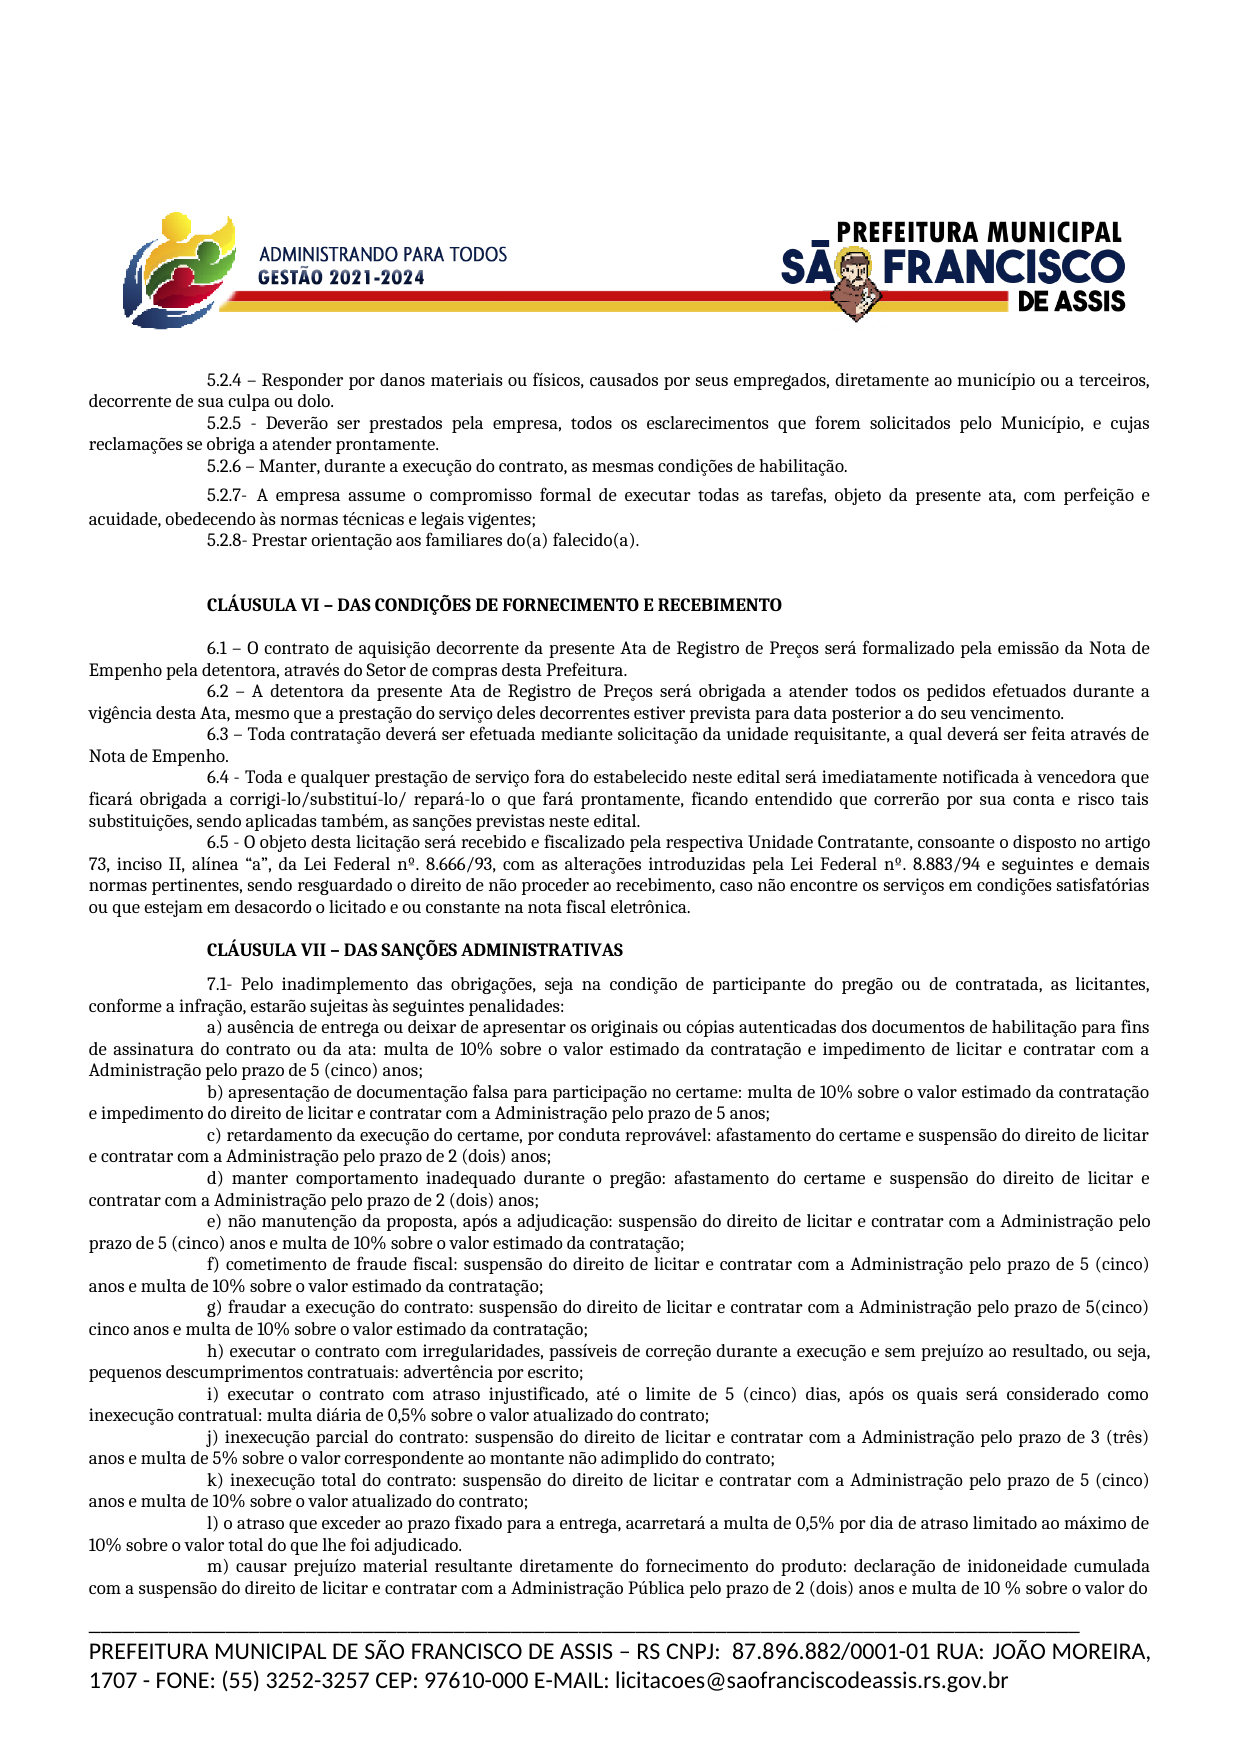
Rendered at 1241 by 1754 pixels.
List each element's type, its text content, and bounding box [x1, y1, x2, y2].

text d) manter comportamento inadequado durante o pregão: afastamento do certame e suspensão do direito de licitar e contratar com a Administração pelo prazo de 2 (dois) anos; [89, 1168, 1152, 1211]
text 6.4 - Toda e qualquer prestação de serviço fora do estabelecido neste edital será imediatamente notificada à vencedora que ficará obrigada a corrigi-lo/substituí-lo/ repará-lo o que fará prontamente, ficando entendido que correrão por sua conta e risco tais substituições, sendo aplicadas também, as sanções previstas neste edital. [89, 767, 1152, 832]
text 5.2.6 – Manter, durante a execução do contrato, as mesmas condições de habilitação. [89, 455, 1152, 477]
text 6.3 – Toda contratação deverá ser efetuada mediante solicitação da unidade requisitante, a qual deverá ser feita através de Nota de Empenho. [89, 724, 1152, 767]
text 6.2 – A detentora da presente Ata de Registro de Preços será obrigada a atender todos os pedidos efetuados durante a vigência desta Ata, mesmo que a prestação do serviço deles decorrentes estiver prevista para data posterior a do seu vencimento. [89, 681, 1152, 724]
text a) ausência de entrega ou deixar de apresentar os originais ou cópias autenticadas dos documentos de habilitação para fins de assinatura do contrato ou da ata: multa de 10% sobre o valor estimado da contratação e impedimento de licitar e contratar com a Administração pelo prazo de 5 (cinco) anos; [89, 1017, 1152, 1081]
text m) causar prejuízo material resultante diretamente do fornecimento do produto: declaração de inidoneidade cumulada com a suspensão do direito de licitar e contratar com a Administração Pública pelo prazo de 2 (dois) anos e multa de 10 % sobre o valor do [89, 1556, 1152, 1599]
text h) executar o contrato com irregularidades, passíveis de correção durante a execução e sem prejuízo ao resultado, ou seja, pequenos descumprimentos contratuais: advertência por escrito; [89, 1340, 1152, 1383]
text 6.5 - O objeto desta licitação será recebido e fiscalizado pela respectiva Unidade Contratante, consoante o disposto no artigo 73, inciso II, alínea “a”, da Lei Federal nº. 8.666/93, com as alterações introduzidas pela Lei Federal nº. 8.883/94 e seguintes e demais normas pertinentes, sendo resguardado o direito de não proceder ao recebimento, caso não encontre os serviços em condições satisfatórias ou que estejam em desacordo o licitado e ou constante na nota fiscal eletrônica. [89, 832, 1152, 918]
text 7.1- Pelo inadimplemento das obrigações, seja na condição de participante do pregão ou de contratada, as licitantes, conforme a infração, estarão sujeitas às seguintes penalidades: [89, 973, 1152, 1017]
text f) cometimento de fraude fiscal: suspensão do direito de licitar e contratar com a Administração pelo prazo de 5 (cinco) anos e multa de 10% sobre o valor estimado da contratação; [89, 1254, 1152, 1297]
text 5.2.4 – Responder por danos materiais ou físicos, causados por seus empregados, diretamente ao município ou a terceiros, decorrente de sua culpa ou dolo. [89, 369, 1152, 412]
text i) executar o contrato com atraso injustificado, até o limite de 5 (cinco) dias, após os quais será considerado como inexecução contratual: multa diária de 0,5% sobre o valor atualizado do contrato; [89, 1383, 1152, 1426]
text 5.2.7- A empresa assume o compromisso formal de executar todas as tarefas, objeto da presente ata, com perfeição e acuidade, obedecendo às normas técnicas e legais vigentes; [89, 477, 1152, 530]
text CLÁUSULA VI – DAS CONDIÇÕES DE FORNECIMENTO E RECEBIMENTO [89, 594, 1152, 616]
text k) inexecução total do contrato: suspensão do direito de licitar e contratar com a Administração pelo prazo de 5 (cinco) anos e multa de 10% sobre o valor atualizado do contrato; [89, 1469, 1152, 1513]
text l) o atraso que exceder ao prazo fixado para a entrega, acarretará a multa de 0,5% por dia de atraso limitado ao máximo de 10% sobre o valor total do que lhe foi adjudicado. [89, 1513, 1152, 1556]
text e) não manutenção da proposta, após a adjudicação: suspensão do direito de licitar e contratar com a Administração pelo prazo de 5 (cinco) anos e multa de 10% sobre o valor estimado da contratação; [89, 1211, 1152, 1254]
text 5.2.5 - Deverão ser prestados pela empresa, todos os esclarecimentos que forem solicitados pelo Município, e cujas reclamações se obriga a atender prontamente. [89, 412, 1152, 455]
text CLÁUSULA VII – DAS SANÇÕES ADMINISTRATIVAS [89, 939, 1152, 961]
text g) fraudar a execução do contrato: suspensão do direito de licitar e contratar com a Administração pelo prazo de 5(cinco) cinco anos e multa de 10% sobre o valor estimado da contratação; [89, 1297, 1152, 1340]
text 5.2.8- Prestar orientação aos familiares do(a) falecido(a). [89, 530, 1152, 551]
text b) apresentação de documentação falsa para participação no certame: multa de 10% sobre o valor estimado da contratação e impedimento do direito de licitar e contratar com a Administração pelo prazo de 5 anos; [89, 1081, 1152, 1124]
text c) retardamento da execução do certame, por conduta reprovável: afastamento do certame e suspensão do direito de licitar e contratar com a Administração pelo prazo de 2 (dois) anos; [89, 1124, 1152, 1168]
text j) inexecução parcial do contrato: suspensão do direito de licitar e contratar com a Administração pelo prazo de 3 (três) anos e multa de 5% sobre o valor correspondente ao montante não adimplido do contrato; [89, 1426, 1152, 1469]
text 6.1 – O contrato de aquisição decorrente da presente Ata de Registro de Preços será formalizado pela emissão da Nota de Empenho pela detentora, através do Setor de compras desta Prefeitura. [89, 638, 1152, 681]
